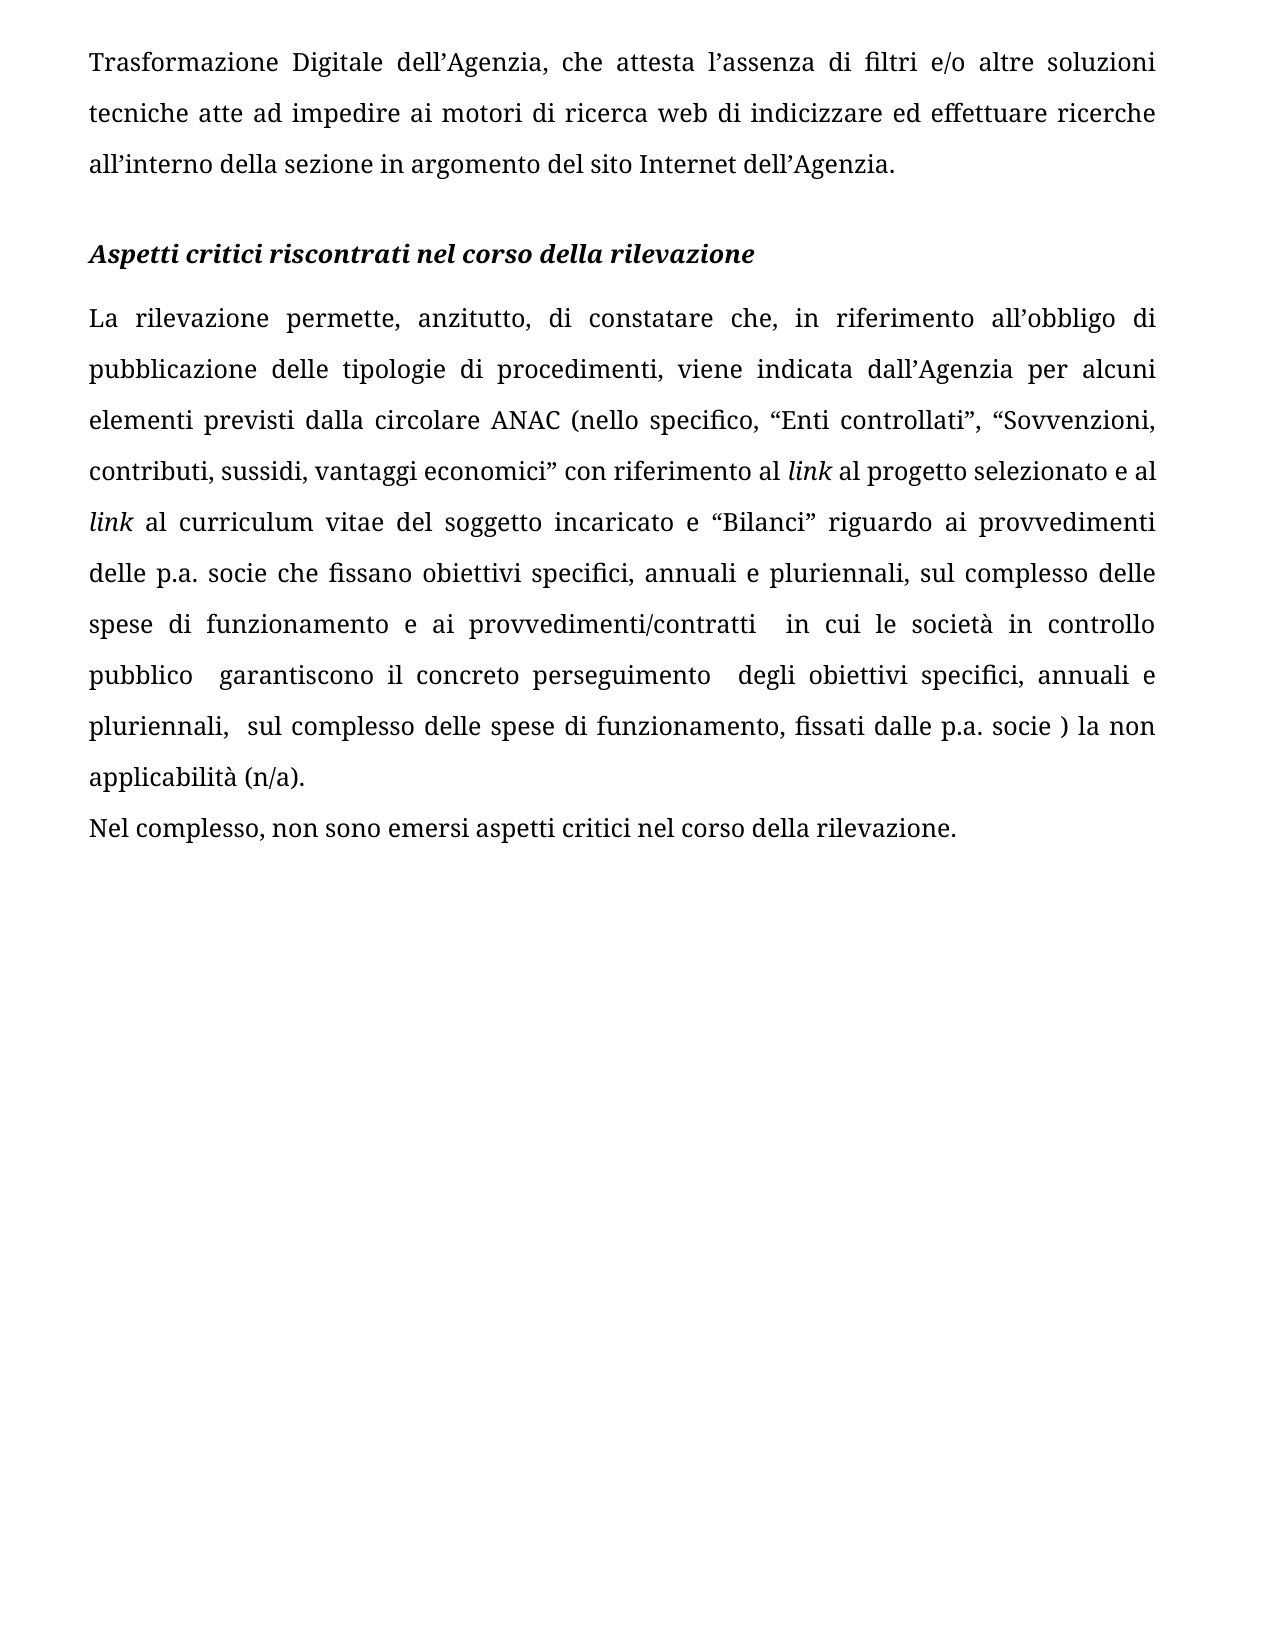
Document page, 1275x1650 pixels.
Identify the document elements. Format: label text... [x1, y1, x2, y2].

text Aspetti critici riscontrati nel corso della rilevazione [89, 237, 1157, 271]
text La rilevazione permette, anzitutto, di constatare che, in riferimento all’obbligo di pubblicazione delle tipologie di procedimenti, viene indicata dall’Agenzia per alcuni elementi previsti dalla circolare ANAC (nello specifico, “Enti controllati”, “Sovvenzioni, contributi, sussidi, vantaggi economici” con riferimento al link al progetto selezionato e al link al curriculum vitae del soggetto incaricato e “Bilanci” riguardo ai provvedimenti delle p.a. socie che fissano obiettivi specifici, annuali e pluriennali, sul complesso delle spese di funzionamento e ai provvedimenti/contratti in cui le società in controllo pubblico garantiscono il concreto perseguimento degli obiettivi specifici, annuali e pluriennali, sul complesso delle spese di funzionamento, fissati dalle p.a. socie ) la non applicabilità (n/a). [89, 300, 1157, 794]
text Trasformazione Digitale dell’Agenzia, che attesta l’assenza di filtri e/o altre soluzioni tecniche atte ad impedire ai motori di ricerca web di indicizzare ed effettuare ricerche all’interno della sezione in argomento del sito Internet dell’Agenzia. [89, 44, 1157, 181]
text Nel complesso, non sono emersi aspetti critici nel corso della rilevazione. [89, 811, 1157, 845]
